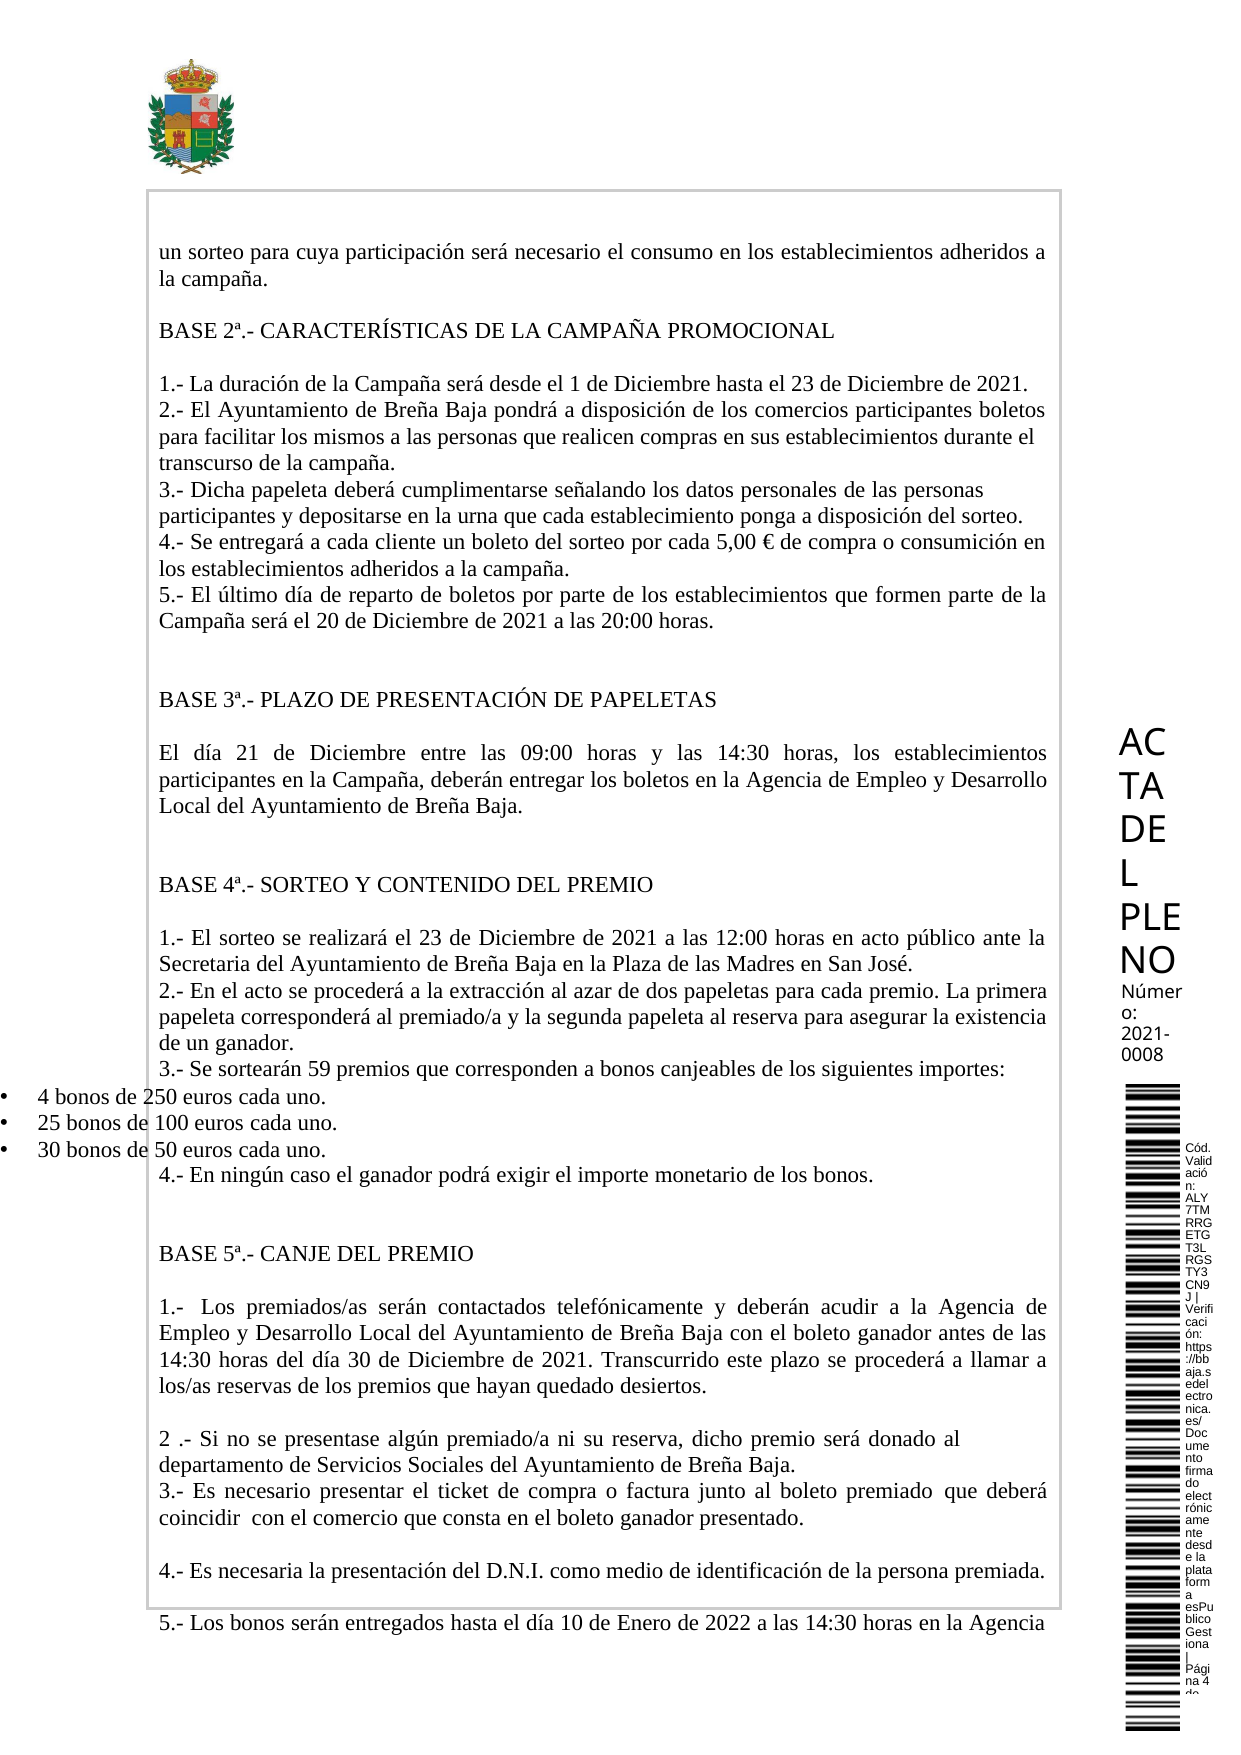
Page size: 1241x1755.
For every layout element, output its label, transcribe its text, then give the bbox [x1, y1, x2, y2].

list 30 bonos de 50 euros cada uno. [1062, 1136, 1125, 1162]
text [1062, 1162, 1125, 1187]
text 4.- Es necesaria la presentación del D.N.I. como medio de identificación de la persona premiada. [159, 1557, 1047, 1607]
text 5.- Los bonos serán entregados hasta el día 10 de Enero de 2022 a las 14:30 horas en la Agencia [159, 1610, 1047, 1636]
text 5.- El último día de reparto de boletos por parte de los establecimientos que formen parte de la Campaña será el 20 de Diciembre de 2021 a las 20:00 horas. [159, 581, 1049, 634]
text [1062, 871, 1117, 898]
text 4.- En ningún caso el ganador podrá exigir el importe monetario de los bonos. [159, 1162, 1059, 1187]
text Cód. Validación: ALY7TMRRGETGT3LRGSTY3CN9J | Verificación: https://bbaja.sedelectronica.es/ Documento firmado electrónicamente desde la plataforma esPublico Gestiona | Página 4 de 19 [1185, 1143, 1214, 1693]
text 3.- Se sortearán 59 premios que corresponden a bonos canjeables de los siguientes importes: [1062, 1056, 1191, 1082]
list 4 bonos de 250 euros cada uno. [149, 1082, 1059, 1109]
text un sorteo para cuya participación será necesario el consumo en los establecimientos adheridos a la campaña. [159, 238, 1049, 291]
text BASE 4ª.- SORTEO Y CONTENIDO DEL PREMIO [159, 871, 1059, 898]
list 30 bonos de 50 euros cada uno. [149, 1136, 1059, 1162]
list 25 bonos de 100 euros cada uno. [149, 1109, 1059, 1136]
text BASE 2ª.- CARACTERÍSTICAS DE LA CAMPAÑA PROMOCIONAL [159, 317, 1059, 344]
text 1.- La duración de la Campaña será desde el 1 de Diciembre hasta el 23 de Diciembre de 2021. 2.- El Ayuntamiento de Breña Baja pondrá a disposición de los comercios participantes boletos para facilitar los mismos a las personas que realicen compras en sus establecimientos durante el transcurso de la campaña. [159, 370, 1048, 476]
text BASE 3ª.- PLAZO DE PRESENTACIÓN DE PAPELETAS [159, 687, 1059, 713]
text BASE 5ª.- CANJE DEL PREMIO [159, 1240, 1059, 1267]
text 3.- Es necesario presentar el ticket de compra o factura junto al boleto premiado que deberá coincidir con el comercio que consta en el boleto ganador presentado. [159, 1478, 1047, 1530]
text [1062, 1240, 1125, 1267]
list 4 bonos de 250 euros cada uno. [0, 1082, 146, 1109]
text 2.- En el acto se procederá a la extracción al azar de dos papeletas para cada premio. La primera papeleta corresponderá al premiado/a y la segunda papeleta al reserva para asegurar la existencia de un ganador. [159, 977, 1049, 1056]
text 4.- Se entregará a cada cliente un boleto del sorteo por cada 5,00 € de compra o consumición en los establecimientos adheridos a la campaña. [159, 528, 1049, 581]
text 3.- Dicha papeleta deberá cumplimentarse señalando los datos personales de las personas participantes y depositarse en la urna que cada establecimiento ponga a disposición del sorteo. [159, 476, 1049, 528]
text [1117, 719, 1186, 1066]
list 30 bonos de 50 euros cada uno. [0, 1136, 146, 1162]
list 25 bonos de 100 euros cada uno. [1062, 1109, 1125, 1136]
text [1062, 687, 1191, 713]
text 2 .- Si no se presentase algún premiado/a ni su reserva, dicho premio será donado al departamento de Servicios Sociales del Ayuntamiento de Breña Baja. [159, 1425, 1049, 1478]
text ACTA DEL PLENO [1119, 721, 1186, 982]
list 4 bonos de 250 euros cada uno. [1062, 1082, 1191, 1109]
list 25 bonos de 100 euros cada uno. [0, 1109, 146, 1136]
text El día 21 de Diciembre entre las 09:00 horas y las 14:30 horas, los establecimientos participantes en la Campaña, deberán entregar los boletos en la Agencia de Empleo y Desarrollo Local del Ayuntamiento de Breña Baja. [159, 739, 1048, 818]
text [1062, 317, 1191, 344]
text 3.- Se sortearán 59 premios que corresponden a bonos canjeables de los siguientes importes: [159, 1056, 1059, 1082]
text 1.- Los premiados/as serán contactados telefónicamente y deberán acudir a la Agencia de Empleo y Desarrollo Local del Ayuntamiento de Breña Baja con el boleto ganador antes de las 14:30 horas del día 30 de Diciembre de 2021. Transcurrido este plazo se procederá a llamar a los/as reservas de los premios que hayan quedado desiertos. [159, 1293, 1048, 1398]
text 1.- El sorteo se realizará el 23 de Diciembre de 2021 a las 12:00 horas en acto público ante la Secretaria del Ayuntamiento de Breña Baja en la Plaza de las Madres en San José. [159, 924, 1048, 977]
text Número: 2021-0008 Fecha: 21/01/2022 [1121, 982, 1186, 1066]
